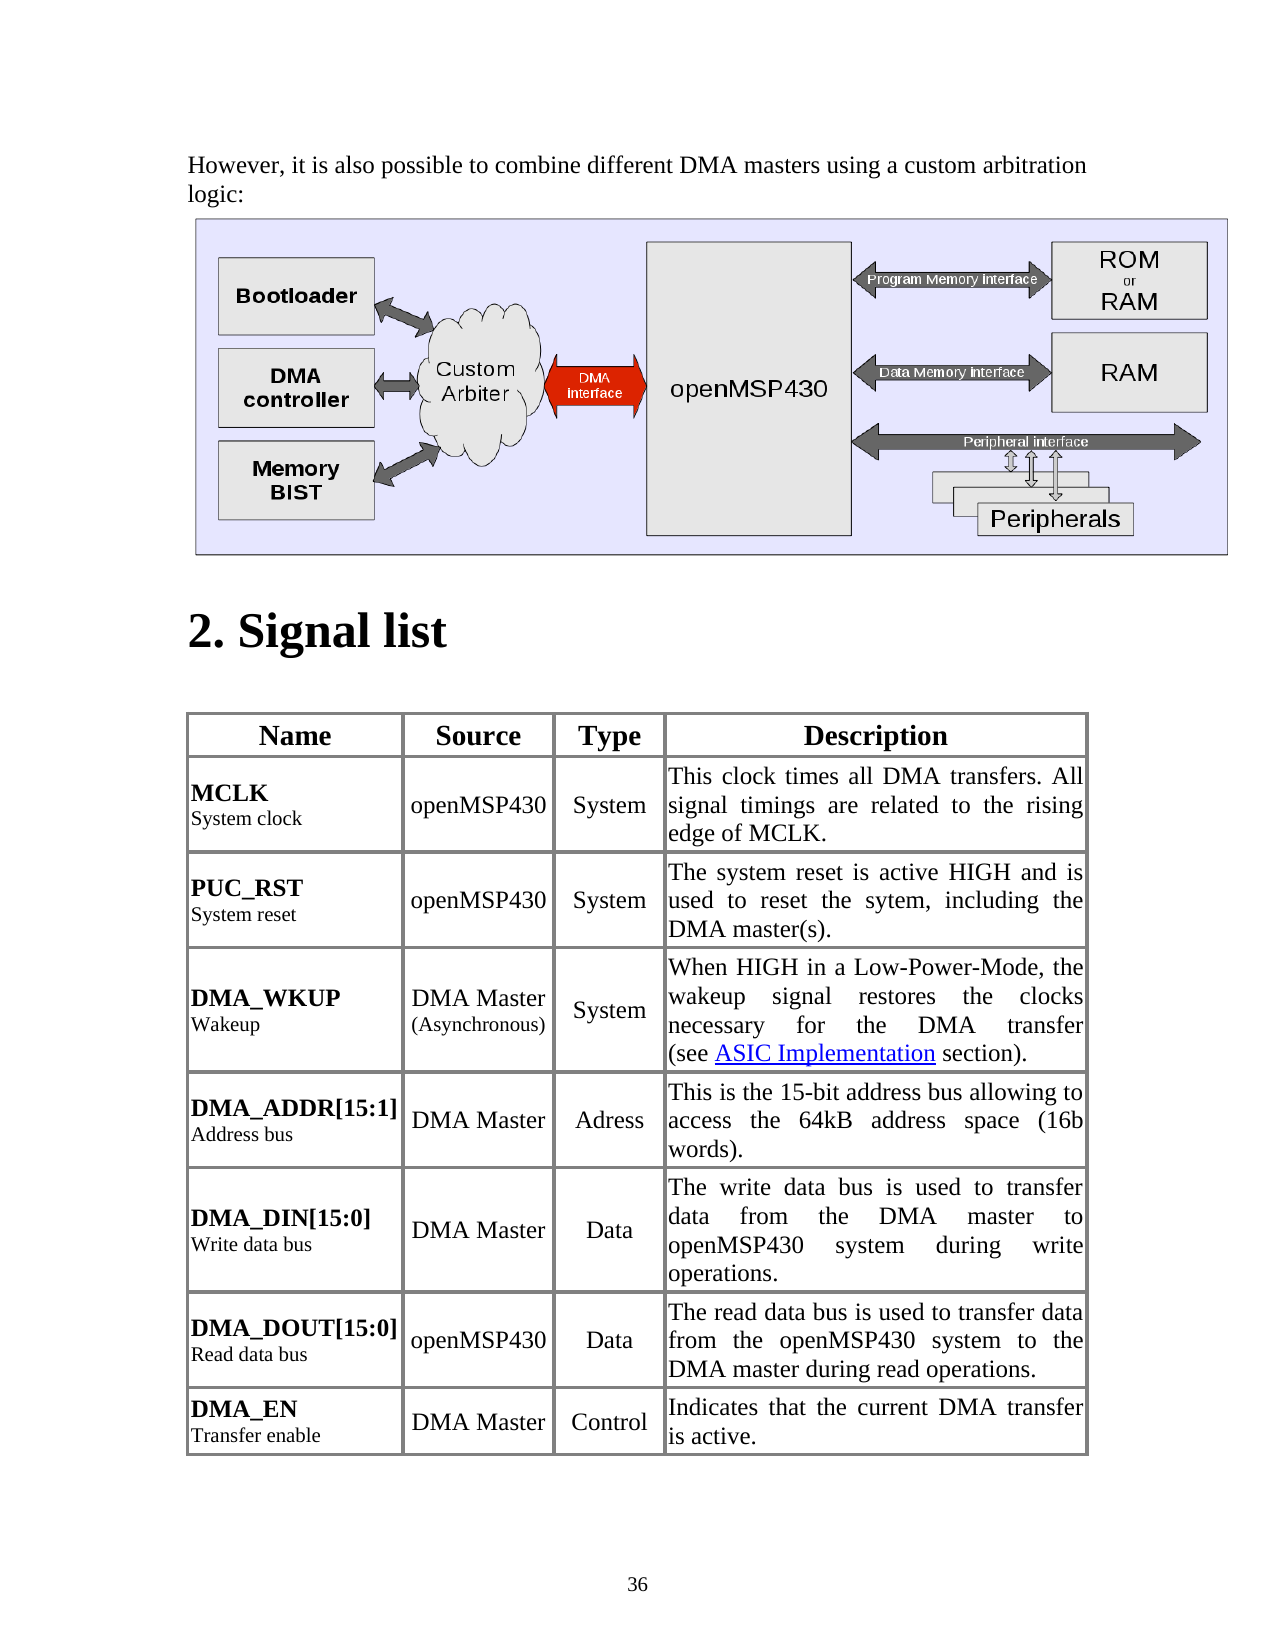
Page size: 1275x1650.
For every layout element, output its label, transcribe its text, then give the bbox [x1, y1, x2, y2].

table_cell The read data bus is used to transfer data from the openMSP430 system to the DMA master during read operations. [667, 1294, 1085, 1386]
table_cell System [556, 949, 663, 1070]
table_cell When HIGH in a Low-Power-Mode, the wakeup signal restores the clocks necessary for the DMA transfer (see ASIC Implementation section). [667, 949, 1085, 1070]
table_header Description [667, 715, 1085, 754]
table_cell PUC_RST System reset [189, 854, 401, 946]
table_cell DMA_EN Transfer enable [189, 1389, 401, 1453]
text However, it is also possible to combine different DMA masters using a custom arbitration logic: [187, 150, 1088, 207]
table_cell The system reset is active HIGH and is used to reset the sytem, including the DMA master(s). [667, 854, 1085, 946]
table_cell DMA Master [405, 1389, 552, 1453]
table_cell This clock times all DMA transfers. All signal timings are related to the rising edge of MCLK. [667, 758, 1085, 850]
table_cell DMA_WKUP Wakeup [189, 949, 401, 1070]
table_header Source [405, 715, 552, 754]
table_cell openMSP430 [405, 854, 552, 946]
table_cell DMA_ADDR[15:1] Address bus [189, 1074, 401, 1166]
table_cell DMA Master [405, 1169, 552, 1290]
table_cell Data [556, 1169, 663, 1290]
table_header Type [556, 715, 663, 754]
table_cell DMA Master (Asynchronous) [405, 949, 552, 1070]
table_cell DMA Master [405, 1074, 552, 1166]
table_cell This is the 15-bit address bus allowing to access the 64kB address space (16b words). [667, 1074, 1085, 1166]
table_header Name [189, 715, 401, 754]
table_cell DMA_DOUT[15:0] Read data bus [189, 1294, 401, 1386]
table_cell openMSP430 [405, 758, 552, 850]
table_cell Data [556, 1294, 663, 1386]
table_cell openMSP430 [405, 1294, 552, 1386]
table_cell Adress [556, 1074, 663, 1166]
table_cell DMA_DIN[15:0] Write data bus [189, 1169, 401, 1290]
table_cell System [556, 854, 663, 946]
picture [187, 209, 1241, 560]
table_cell System [556, 758, 663, 850]
table_cell Indicates that the current DMA transfer is active. [667, 1389, 1085, 1453]
table_cell MCLK System clock [189, 758, 401, 850]
table_cell The write data bus is used to transfer data from the DMA master to openMSP430 system during write operations. [667, 1169, 1085, 1290]
text 2. Signal list [187, 600, 1088, 658]
table_cell Control [556, 1389, 663, 1453]
